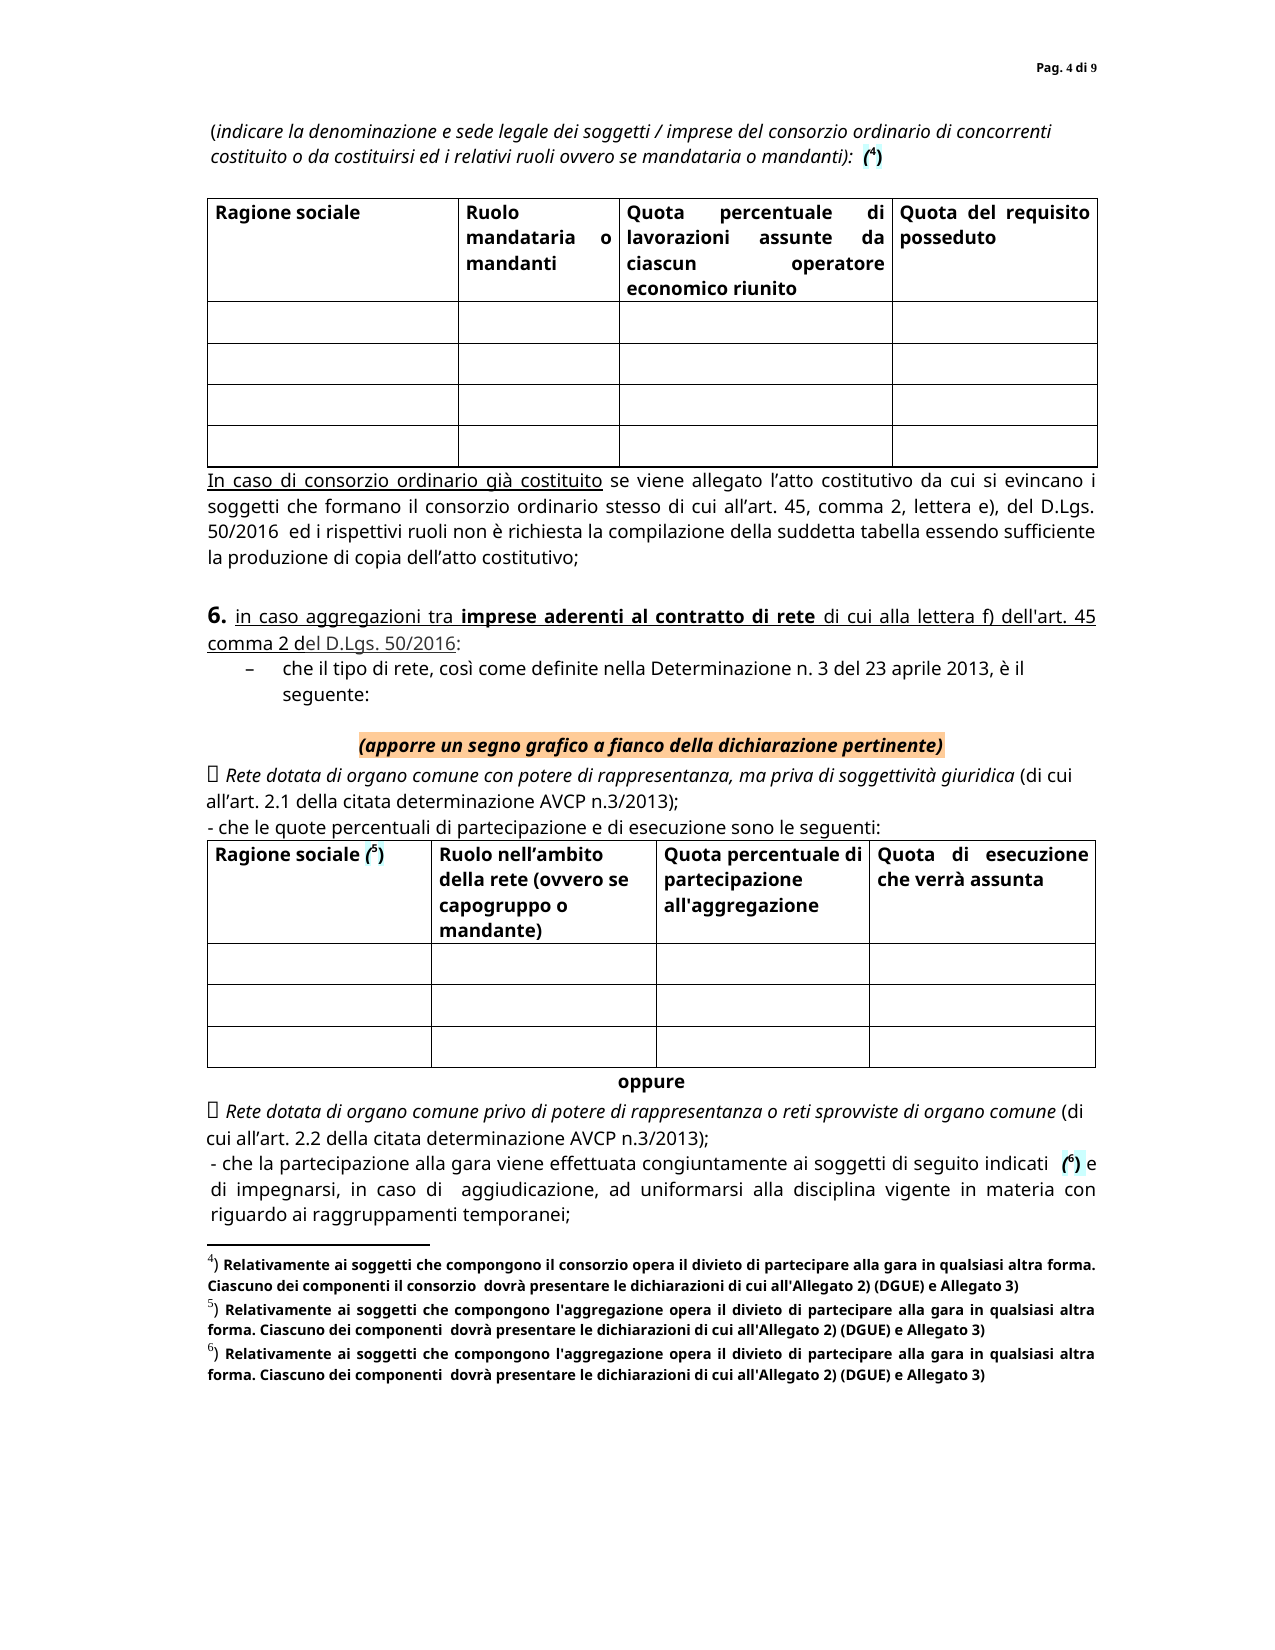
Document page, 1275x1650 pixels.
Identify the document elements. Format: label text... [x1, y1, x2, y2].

table_cell [870, 985, 1095, 1026]
table_cell [432, 985, 656, 1026]
table_header Ragione sociale [208, 199, 458, 301]
table_header Quota del requisito posseduto [893, 199, 1097, 301]
table_cell [208, 944, 431, 984]
table_header Ruolo nell’ambito della rete (ovvero se capogruppo o mandante) [432, 841, 656, 943]
text oppure [206, 1068, 1097, 1094]
table_cell [870, 944, 1095, 984]
table_cell [208, 985, 431, 1026]
text In caso di consorzio ordinario già costituito se viene allegato l’atto costitutivo da cui si evincano i soggetti che formano il consorzio ordinario stesso di cui all’art. 45, comma 2, lettera e), del D.Lgs. 50/2016 ed i rispettivi ruoli non è richiesta la compilazione della suddetta tabella essendo sufficiente la produzione di copia dell’atto costitutivo; [207, 468, 1097, 569]
table_cell [208, 344, 458, 384]
list 6. in caso aggregazioni tra imprese aderenti al contratto di rete di cui alla lettera f) dell'art. 45 comma 2 del D.Lgs. 50/2016: [207, 599, 1097, 656]
table_cell [620, 344, 892, 384]
table_cell [620, 302, 892, 342]
table_cell [208, 426, 458, 466]
text (apporre un segno grafico a fianco della dichiarazione pertinente) [207, 732, 1097, 758]
table_cell [459, 302, 619, 342]
table_cell [208, 385, 458, 425]
table_cell [893, 302, 1097, 342]
table_cell [208, 302, 458, 342]
table_cell [870, 1027, 1095, 1067]
table_cell [657, 944, 869, 984]
table_cell [459, 385, 619, 425]
text ) Relativamente ai soggetti che compongono l'aggregazione opera il divieto di partecipare alla gara in qualsiasi altra forma. Ciascuno dei componenti dovrà presentare le dichiarazioni di cui all'Allegato 2) (DGUE) e Allegato 3) [207, 1340, 1097, 1384]
table_header Ragione sociale () [208, 841, 431, 943]
table_cell [657, 1027, 869, 1067]
table_cell [620, 385, 892, 425]
table_cell [620, 426, 892, 466]
table_cell [432, 944, 656, 984]
text (indicare la denominazione e sede legale dei soggetti / imprese del consorzio ordinario di concorrenti costituito o da costituirsi ed i relativi ruoli ovvero se mandataria o mandanti): () [210, 118, 1097, 169]
text  Rete dotata di organo comune privo di potere di rappresentanza o reti sprovviste di organo comune (di cui all’art. 2.2 della citata determinazione AVCP n.3/2013); [206, 1094, 1097, 1150]
table_cell [459, 426, 619, 466]
list che il tipo di rete, così come definite nella Determinazione n. 3 del 23 aprile 2013, è il seguente: [245, 656, 1097, 707]
table_header Quota percentuale di partecipazione all'aggregazione [657, 841, 869, 943]
table_cell [432, 1027, 656, 1067]
table_cell [657, 985, 869, 1026]
table_header Quota di esecuzione che verrà assunta [870, 841, 1095, 943]
table_cell [459, 344, 619, 384]
table_header Quota percentuale di lavorazioni assunte da ciascun operatore economico riunito [620, 199, 892, 301]
table_cell [208, 1027, 431, 1067]
table_cell [893, 344, 1097, 384]
table_cell [893, 385, 1097, 425]
table_cell [893, 426, 1097, 466]
table_header Ruolo mandataria o mandanti [459, 199, 619, 301]
text - che le quote percentuali di partecipazione e di esecuzione sono le seguenti: [207, 814, 1097, 840]
text - che la partecipazione alla gara viene effettuata congiuntamente ai soggetti di seguito indicati () e di impegnarsi, in caso di aggiudicazione, ad uniformarsi alla disciplina vigente in materia con riguardo ai raggruppamenti temporanei; [210, 1150, 1097, 1227]
text ) Relativamente ai soggetti che compongono il consorzio opera il divieto di partecipare alla gara in qualsiasi altra forma. Ciascuno dei componenti il consorzio dovrà presentare le dichiarazioni di cui all'Allegato 2) (DGUE) e Allegato 3) [207, 1251, 1097, 1296]
text  Rete dotata di organo comune con potere di rappresentanza, ma priva di soggettività giuridica (di cui all’art. 2.1 della citata determinazione AVCP n.3/2013); [206, 758, 1097, 814]
